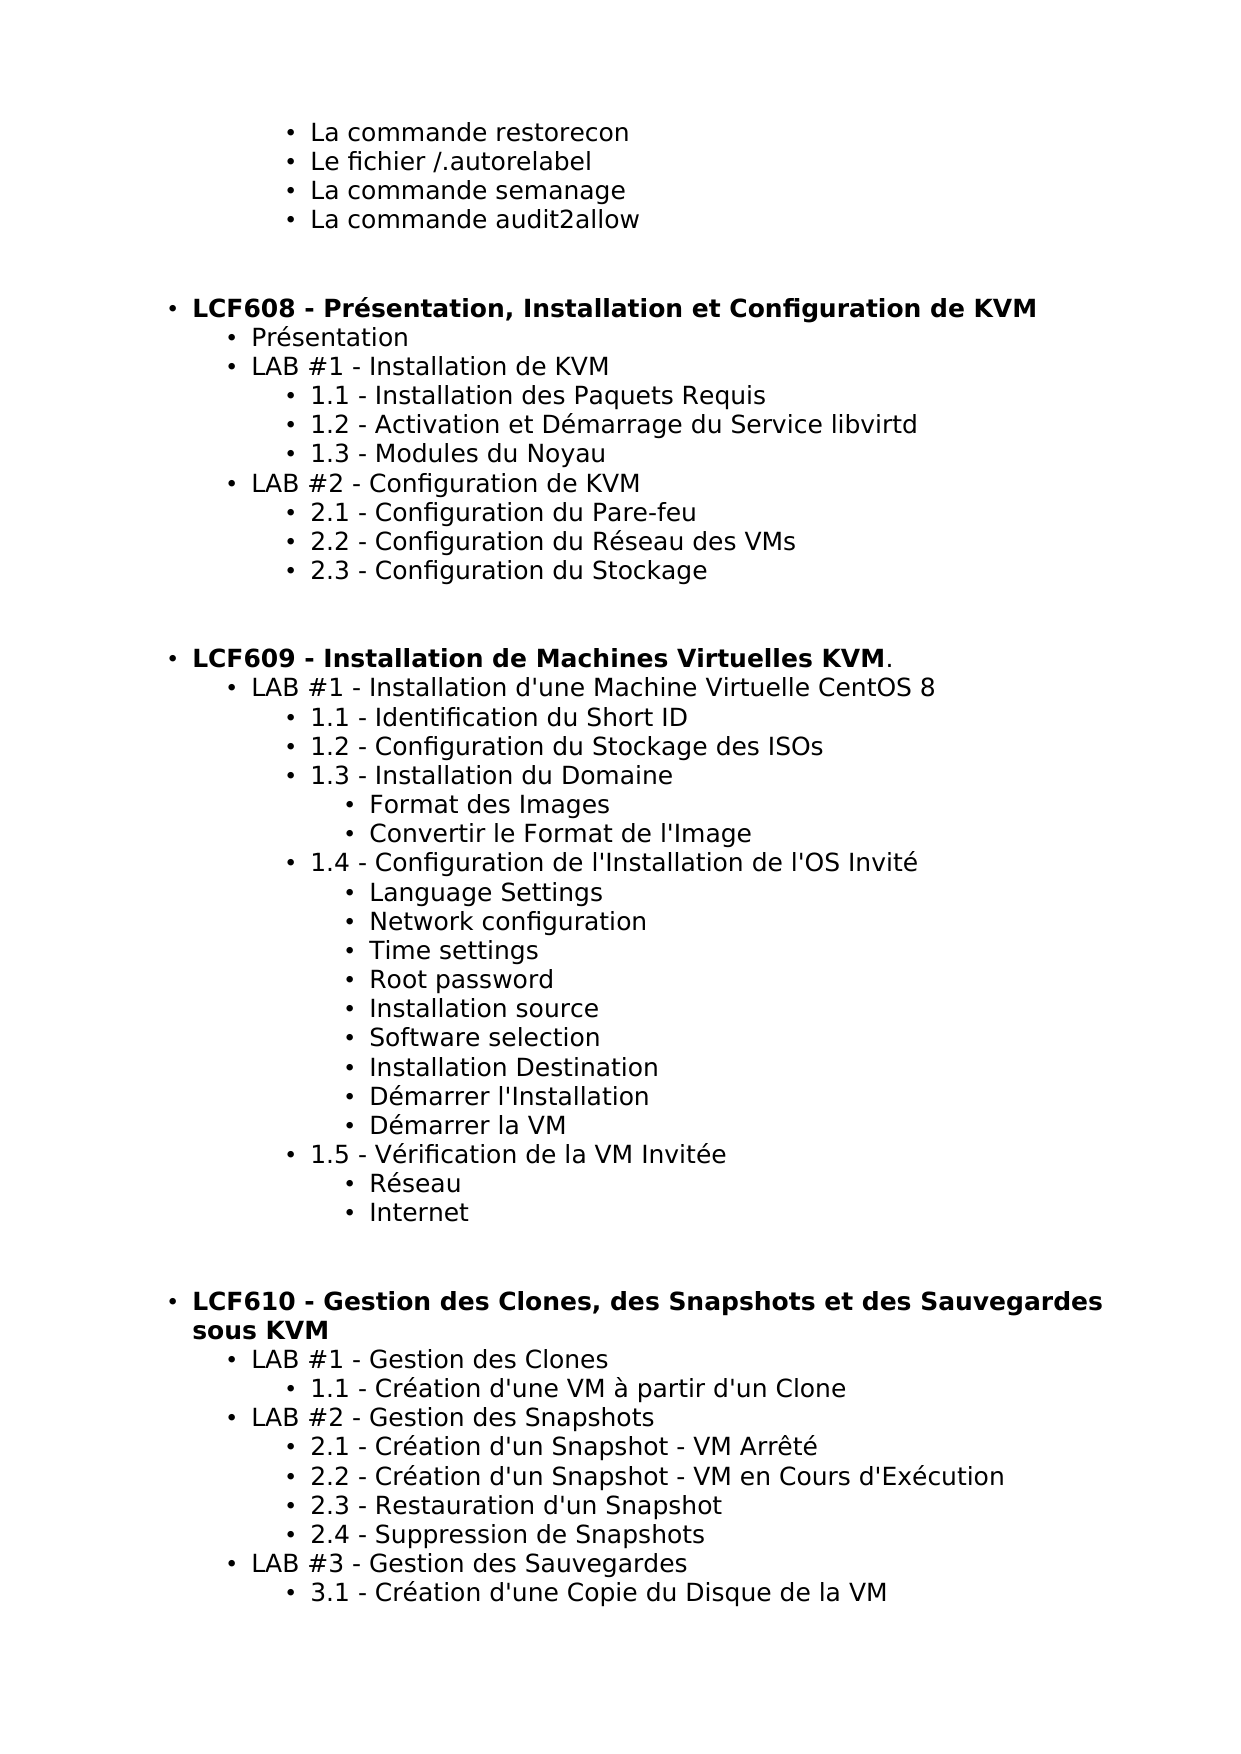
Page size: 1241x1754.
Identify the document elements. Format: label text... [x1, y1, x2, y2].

list Réseau [354, 1169, 1122, 1198]
list 1.3 - Modules du Noyau [295, 439, 1122, 469]
list Démarrer l'Installation [354, 1082, 1122, 1111]
list Le fichier /.autorelabel [295, 147, 1122, 176]
list 1.4 - Configuration de l'Installation de l'OS Invité [295, 848, 1122, 878]
list 1.1 - Création d'une VM à partir d'un Clone [295, 1374, 1122, 1403]
list 1.1 - Installation des Paquets Requis [295, 381, 1122, 410]
list Installation Destination [354, 1053, 1122, 1082]
list 1.2 - Configuration du Stockage des ISOs [295, 732, 1122, 761]
list LAB #2 - Configuration de KVM [236, 469, 1122, 498]
list Root password [354, 965, 1122, 994]
list 2.3 - Restauration d'un Snapshot [295, 1491, 1122, 1520]
list Time settings [354, 936, 1122, 965]
list Convertir le Format de l'Image [354, 819, 1122, 848]
list LAB #2 - Gestion des Snapshots [236, 1403, 1122, 1432]
list 2.3 - Configuration du Stockage [295, 556, 1122, 585]
list 2.2 - Création d'un Snapshot - VM en Cours d'Exécution [295, 1462, 1122, 1491]
list Network configuration [354, 907, 1122, 936]
list Démarrer la VM [354, 1111, 1122, 1140]
list LCF610 - Gestion des Clones, des Snapshots et des Sauvegardes sous KVM [177, 1287, 1122, 1345]
list LCF608 - Présentation, Installation et Configuration de KVM [177, 294, 1122, 323]
list Installation source [354, 994, 1122, 1023]
list 1.5 - Vérification de la VM Invitée [295, 1140, 1122, 1169]
list 2.4 - Suppression de Snapshots [295, 1520, 1122, 1549]
list 2.1 - Création d'un Snapshot - VM Arrêté [295, 1432, 1122, 1462]
list La commande semanage [295, 176, 1122, 206]
list 2.1 - Configuration du Pare-feu [295, 498, 1122, 527]
list 1.3 - Installation du Domaine [295, 761, 1122, 790]
list Format des Images [354, 790, 1122, 819]
list 2.2 - Configuration du Réseau des VMs [295, 527, 1122, 556]
list LAB #1 - Installation d'une Machine Virtuelle CentOS 8 [236, 673, 1122, 703]
list Présentation [236, 323, 1122, 352]
list 3.1 - Création d'une Copie du Disque de la VM [295, 1578, 1122, 1607]
list La commande audit2allow [295, 206, 1122, 235]
list 1.1 - Identification du Short ID [295, 703, 1122, 732]
list LAB #1 - Gestion des Clones [236, 1345, 1122, 1374]
list Language Settings [354, 878, 1122, 907]
list LAB #1 - Installation de KVM [236, 352, 1122, 381]
list LCF609 - Installation de Machines Virtuelles KVM. [177, 644, 1122, 673]
list La commande restorecon [295, 118, 1122, 147]
list Software selection [354, 1023, 1122, 1053]
list Internet [354, 1198, 1122, 1228]
list LAB #3 - Gestion des Sauvegardes [236, 1549, 1122, 1578]
list 1.2 - Activation et Démarrage du Service libvirtd [295, 410, 1122, 439]
